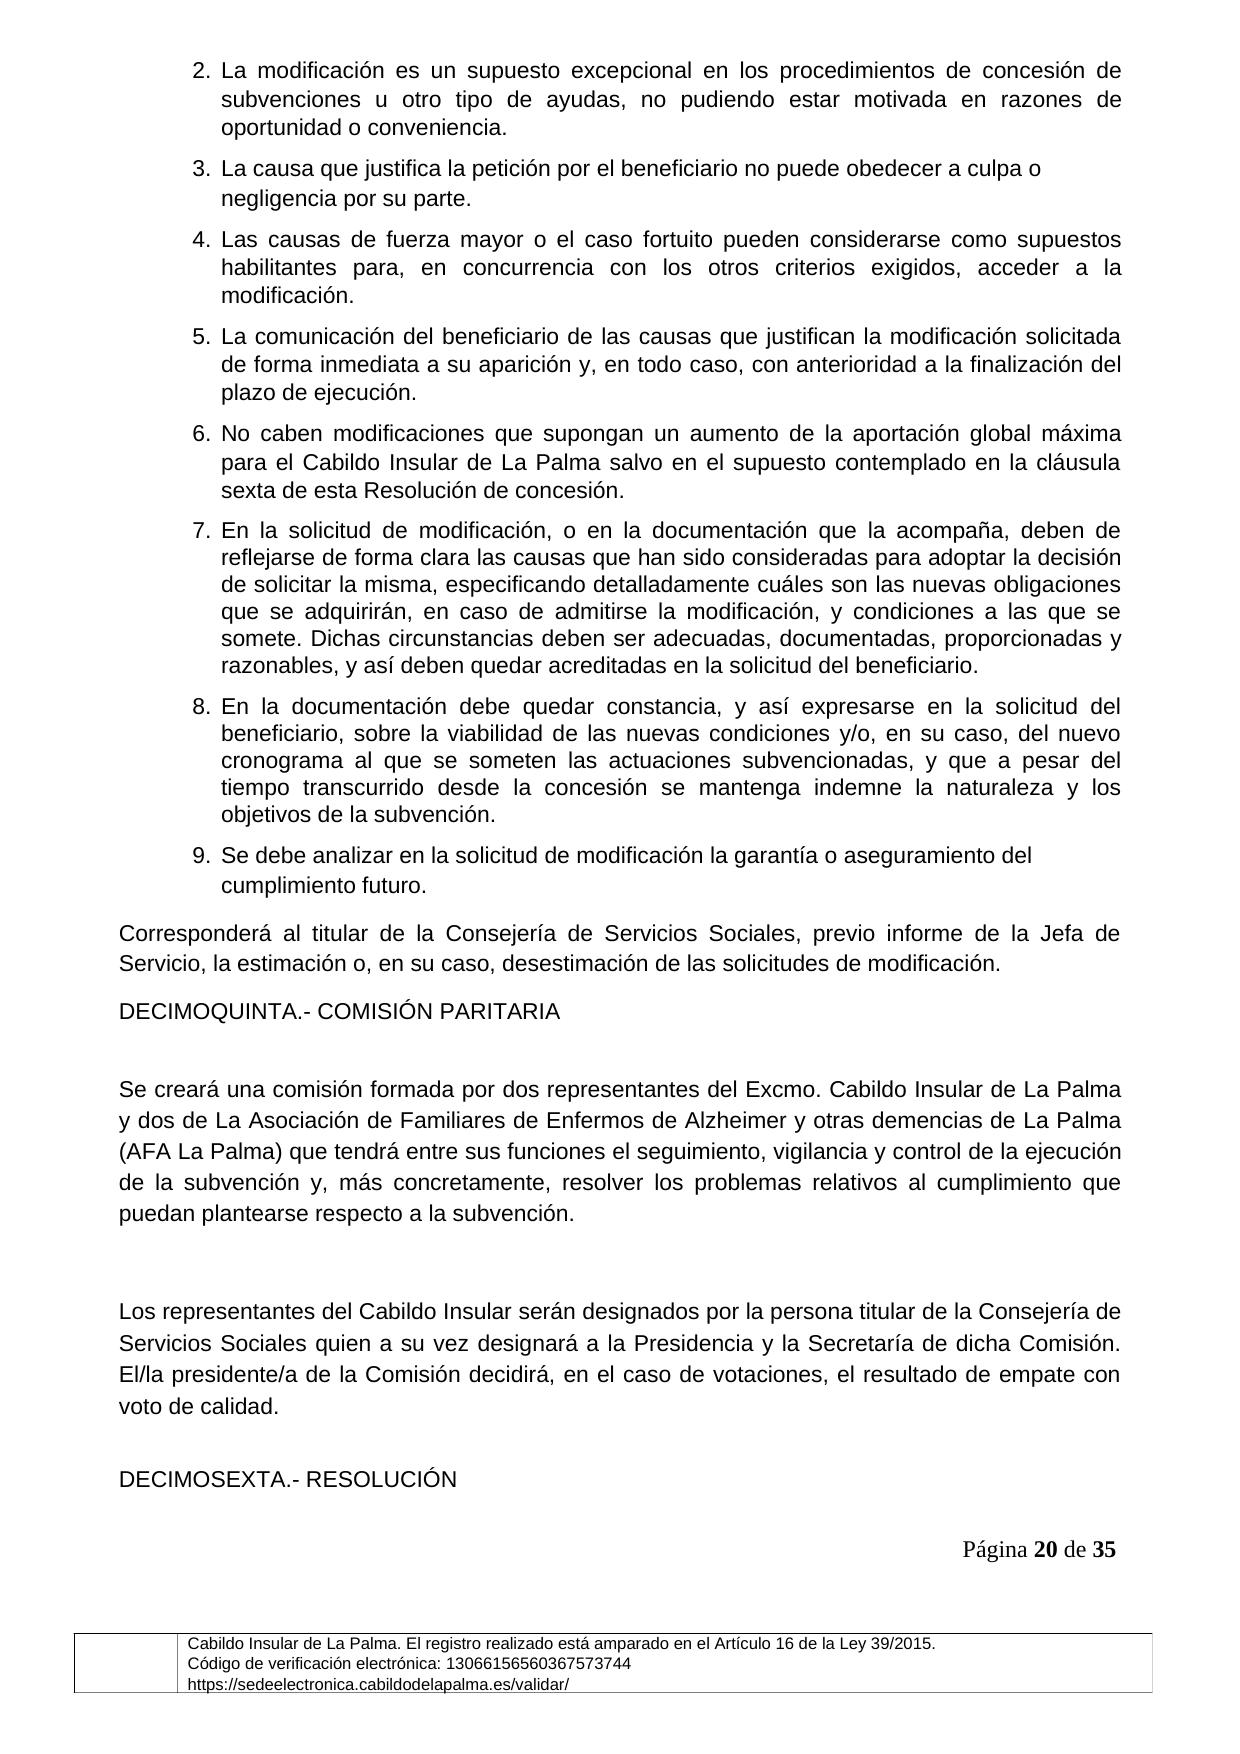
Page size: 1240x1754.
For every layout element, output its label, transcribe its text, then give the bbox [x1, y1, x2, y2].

text Se creará una comisión formada por dos representantes del Excmo. Cabildo Insular de La Palma y dos de La Asociación de Familiares de Enfermos de Alzheimer y otras demencias de La Palma (AFA La Palma) que tendrá entre sus funciones el seguimiento, vigilancia y control de la ejecución de la subvención y, más concretamente, resolver los problemas relativos al cumplimiento que puedan plantearse respecto a la subvención. [119, 1076, 1122, 1226]
text Corresponderá al titular de la Consejería de Servicios Sociales, previo informe de la Jefa de Servicio, la estimación o, en su caso, desestimación de las solicitudes de modificación. [119, 919, 1122, 976]
list En la documentación debe quedar constancia, y así expresarse en la solicitud del beneficiario, sobre la viabilidad de las nuevas condiciones y/o, en su caso, del nuevo cronograma al que se someten las actuaciones subvencionadas, y que a pesar del tiempo transcurrido desde la concesión se mantenga indemne la naturaleza y los objetivos de la subvención. [192, 693, 1122, 827]
text Página 20 de 35 [962, 1535, 1122, 1563]
text DECIMOQUINTA.- COMISIÓN PARITARIA [119, 998, 1122, 1025]
list Las causas de fuerza mayor o el caso fortuito pueden considerarse como supuestos habilitantes para, en concurrencia con los otros criterios exigidos, acceder a la modificación. [192, 226, 1122, 308]
list Se debe analizar en la solicitud de modificación la garantía o aseguramiento del cumplimiento futuro. [192, 842, 1122, 898]
list La modificación es un supuesto excepcional en los procedimientos de concesión de subvenciones u otro tipo de ayudas, no pudiendo estar motivada en razones de oportunidad o conveniencia. [192, 57, 1122, 140]
list La comunicación del beneficiario de las causas que justifican la modificación solicitada de forma inmediata a su aparición y, en todo caso, con anterioridad a la finalización del plazo de ejecución. [192, 323, 1122, 406]
list No caben modificaciones que supongan un aumento de la aportación global máxima para el Cabildo Insular de La Palma salvo en el supuesto contemplado en la cláusula sexta de esta Resolución de concesión. [192, 420, 1122, 503]
list En la solicitud de modificación, o en la documentación que la acompaña, deben de reflejarse de forma clara las causas que han sido consideradas para adoptar la decisión de solicitar la misma, especificando detalladamente cuáles son las nuevas obligaciones que se adquirirán, en caso de admitirse la modificación, y condiciones a las que se somete. Dichas circunstancias deben ser adecuadas, documentadas, proporcionadas y razonables, y así deben quedar acreditadas en la solicitud del beneficiario. [192, 517, 1122, 678]
text Los representantes del Cabildo Insular serán designados por la persona titular de la Consejería de Servicios Sociales quien a su vez designará a la Presidencia y la Secretaría de dicha Comisión. El/la presidente/a de la Comisión decidirá, en el caso de votaciones, el resultado de empate con voto de calidad. [119, 1298, 1122, 1419]
list La causa que justifica la petición por el beneficiario no puede obedecer a culpa o negligencia por su parte. [192, 155, 1122, 211]
text DECIMOSEXTA.- RESOLUCIÓN [119, 1466, 1122, 1493]
